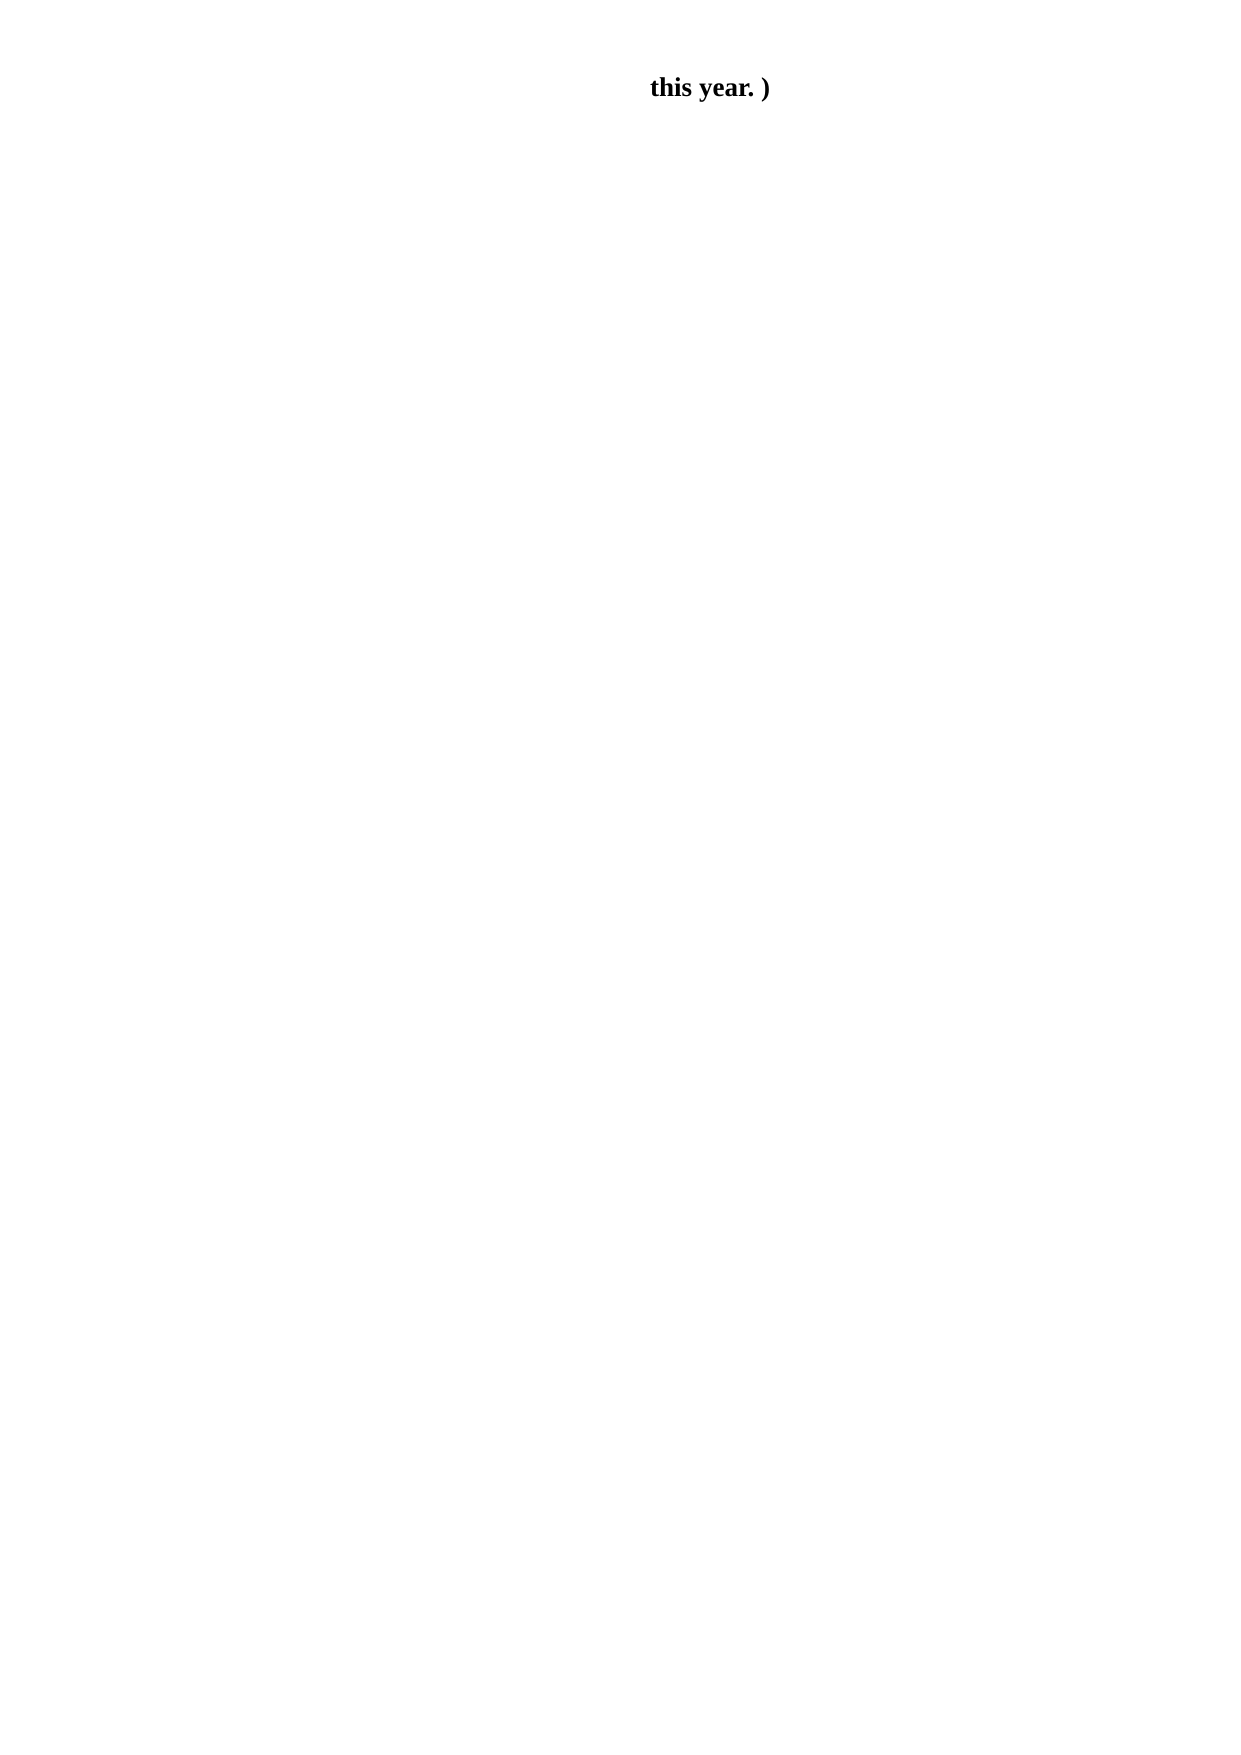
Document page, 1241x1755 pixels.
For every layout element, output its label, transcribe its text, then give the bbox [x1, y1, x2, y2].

table_header this year. ) [612, 65, 1122, 104]
table_header [59, 65, 612, 104]
table_cell [59, 104, 612, 166]
table_cell [612, 104, 1122, 166]
